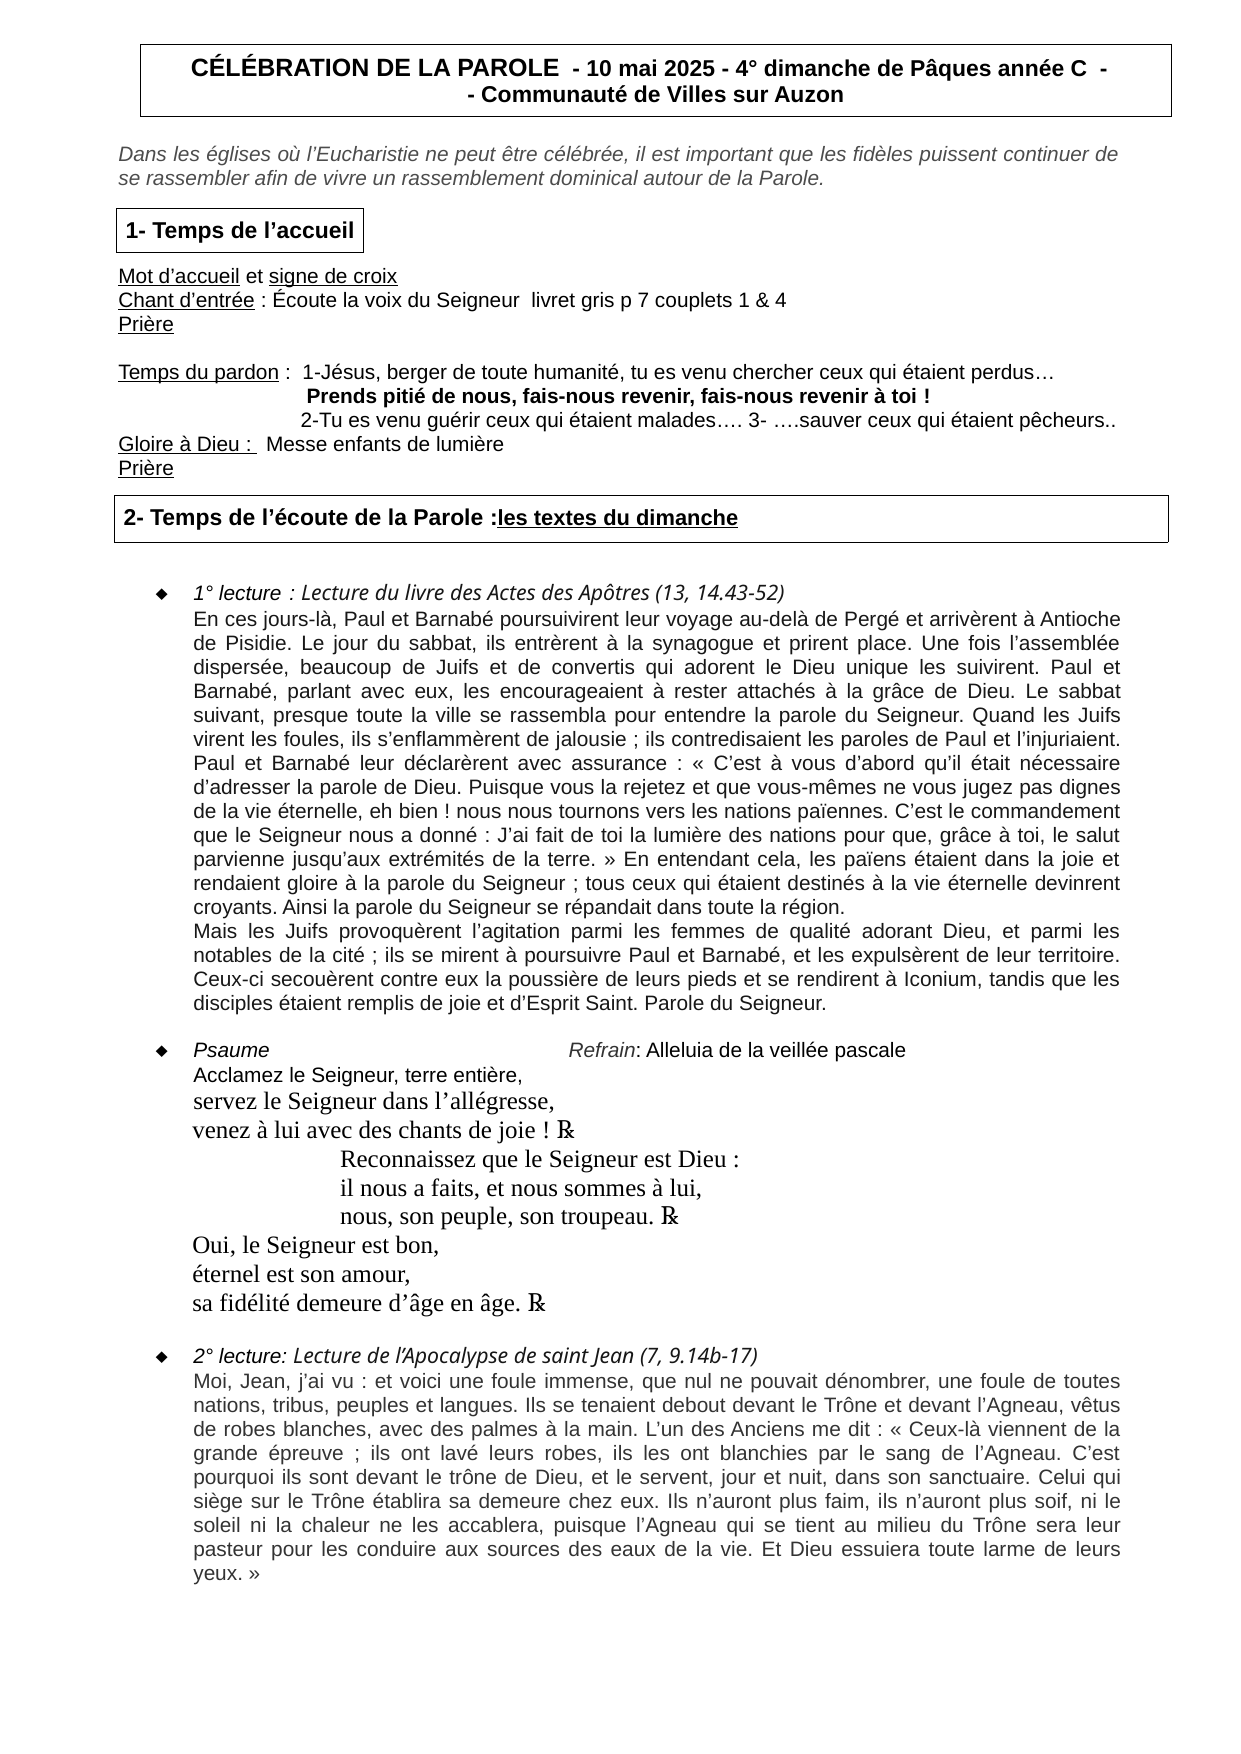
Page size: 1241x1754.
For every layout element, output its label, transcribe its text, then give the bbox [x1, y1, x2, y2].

text 2-Tu es venu guérir ceux qui étaient malades…. 3- ….sauver ceux qui étaient pêcheurs.. [118, 408, 1122, 432]
text il nous a faits, et nous sommes à lui, [118, 1173, 1122, 1201]
text Prière [118, 312, 1122, 336]
text Mot d’accueil et signe de croix [118, 264, 1122, 288]
text - Communauté de Villes sur Auzon [149, 81, 1162, 108]
text 2- Temps de l’écoute de la Parole :les textes du dimanche [123, 504, 1159, 531]
list 2° lecture: Lecture de l’Apocalypse de saint Jean (7, 9.14b-17) [156, 1340, 1122, 1369]
list 1° lecture : Lecture du livre des Actes des Apôtres (13, 14.43-52) [156, 578, 1122, 607]
text éternel est son amour, [118, 1259, 1122, 1288]
list Moi, Jean, j’ai vu : et voici une foule immense, que nul ne pouvait dénombrer, une foule de toutes nations, tribus, peuples et langues. Ils se tenaient debout devant le Trône et devant l’Agneau, vêtus de robes blanches, avec des palmes à la main. L’un des Anciens me dit : « Ceux-là viennent de la grande épreuve ; ils ont lavé leurs robes, ils les ont blanchies par le sang de l’Agneau. C’est pourquoi ils sont devant le trône de Dieu, et le servent, jour et nuit, dans son sanctuaire. Celui qui siège sur le Trône établira sa demeure chez eux. Ils n’auront plus faim, ils n’auront plus soif, ni le soleil ni la chaleur ne les accablera, puisque l’Agneau qui se tient au milieu du Trône sera leur pasteur pour les conduire aux sources des eaux de la vie. Et Dieu essuiera toute larme de leurs yeux. » [156, 1369, 1122, 1585]
text [141, 45, 1171, 116]
text Reconnaissez que le Seigneur est Dieu : [118, 1144, 1122, 1173]
text Dans les églises où l’Eucharistie ne peut être célébrée, il est important que les fidèles puissent continuer de se rassembler afin de vivre un rassemblement dominical autour de la Parole. [118, 142, 1122, 190]
text sa fidélité demeure d’âge en âge. ℞ [118, 1288, 1122, 1316]
text venez à lui avec des chants de joie ! ℞ [118, 1115, 1122, 1144]
list En ces jours-là, Paul et Barnabé poursuivirent leur voyage au-delà de Pergé et arrivèrent à Antioche de Pisidie. Le jour du sabbat, ils entrèrent à la synagogue et prirent place. Une fois l’assemblée dispersée, beaucoup de Juifs et de convertis qui adorent le Dieu unique les suivirent. Paul et Barnabé, parlant avec eux, les encourageaient à rester attachés à la grâce de Dieu. Le sabbat suivant, presque toute la ville se rassembla pour entendre la parole du Seigneur. Quand les Juifs virent les foules, ils s’enflammèrent de jalousie ; ils contredisaient les paroles de Paul et l’injuriaient. Paul et Barnabé leur déclarèrent avec assurance : « C’est à vous d’abord qu’il était nécessaire d’adresser la parole de Dieu. Puisque vous la rejetez et que vous-mêmes ne vous jugez pas dignes de la vie éternelle, eh bien ! nous nous tournons vers les nations païennes. C’est le commandement que le Seigneur nous a donné : J’ai fait de toi la lumière des nations pour que, grâce à toi, le salut parvienne jusqu’aux extrémités de la terre. » En entendant cela, les païens étaient dans la joie et rendaient gloire à la parole du Seigneur ; tous ceux qui étaient destinés à la vie éternelle devinrent croyants. Ainsi la parole du Seigneur se répandait dans toute la région. [156, 607, 1122, 918]
text Prière [118, 456, 1122, 480]
list Psaume Refrain: Alleluia de la veillée pascale [156, 1038, 1122, 1062]
text nous, son peuple, son troupeau. ℞ [118, 1201, 1122, 1230]
text Chant d’entrée : Écoute la voix du Seigneur livret gris p 7 couplets 1 & 4 [118, 288, 1122, 312]
list Mais les Juifs provoquèrent l’agitation parmi les femmes de qualité adorant Dieu, et parmi les notables de la cité ; ils se mirent à poursuivre Paul et Barnabé, et les expulsèrent de leur territoire. Ceux-ci secouèrent contre eux la poussière de leurs pieds et se rendirent à Iconium, tandis que les disciples étaient remplis de joie et d’Esprit Saint. Parole du Seigneur. [156, 918, 1122, 1014]
text Oui, le Seigneur est bon, [118, 1230, 1122, 1259]
text 1- Temps de l’accueil [125, 217, 354, 243]
text Gloire à Dieu : Messe enfants de lumière [118, 432, 1122, 456]
text Temps du pardon : 1-Jésus, berger de toute humanité, tu es venu chercher ceux qui étaient perdus… Prends pitié de nous, fais-nous revenir, fais-nous revenir à toi ! [118, 360, 1122, 408]
text CÉLÉBRATION DE LA PAROLE - 10 mai 2025 - 4° dimanche de Pâques année C - [149, 52, 1162, 81]
list Acclamez le Seigneur, terre entière, [156, 1062, 1122, 1086]
list servez le Seigneur dans l’allégresse, [156, 1086, 1122, 1115]
